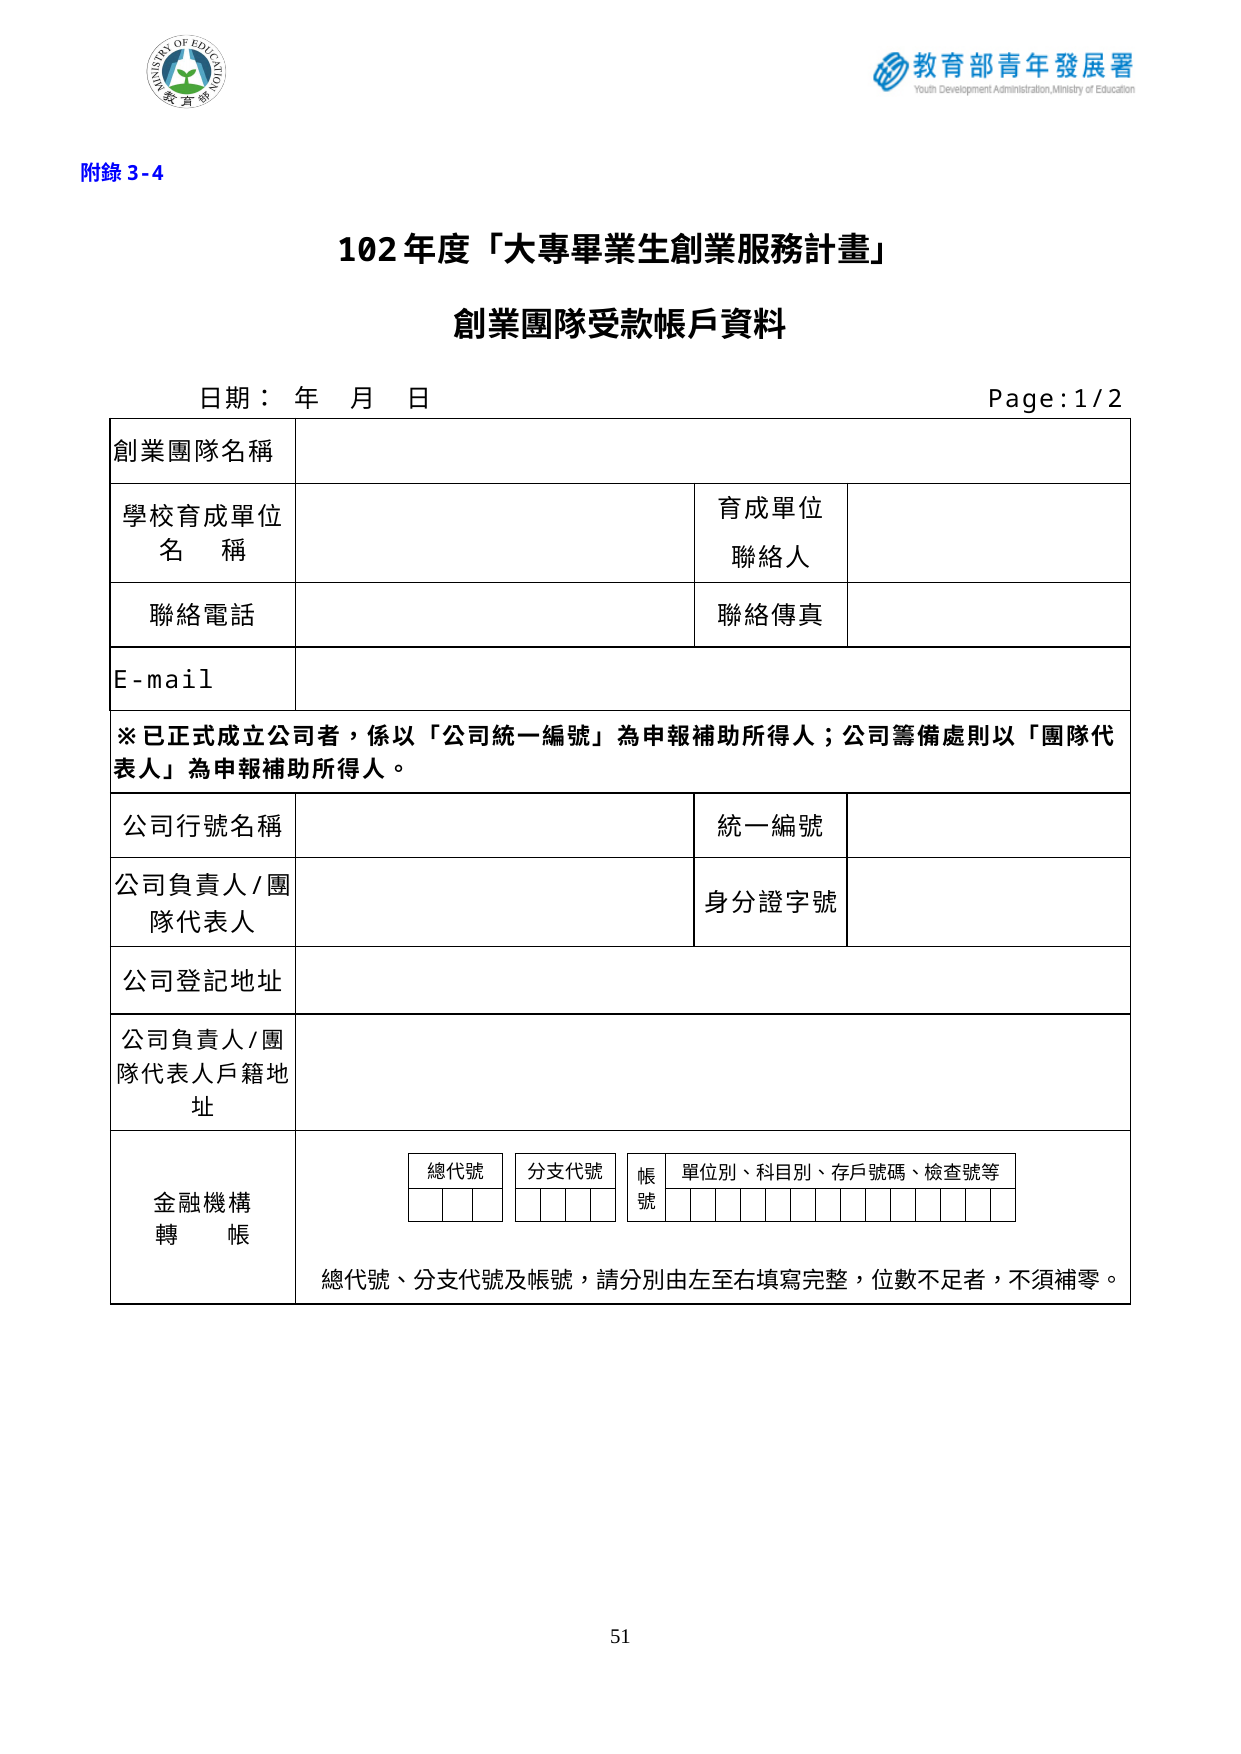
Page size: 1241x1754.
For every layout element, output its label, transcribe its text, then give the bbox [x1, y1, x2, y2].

table_header 總代號 [409, 1154, 502, 1188]
table_cell [566, 1189, 590, 1221]
table_header [616, 1153, 627, 1188]
table_header 帳號 [628, 1154, 665, 1221]
table_cell [616, 1188, 627, 1221]
table_cell 聯絡電話 [111, 583, 295, 646]
table_cell 身分證字號 [695, 858, 846, 946]
table_cell [296, 858, 693, 946]
table_cell [848, 858, 1130, 946]
table_cell [503, 1188, 515, 1221]
table_cell [716, 1189, 740, 1221]
table_cell [296, 648, 1130, 710]
table_cell [666, 1189, 690, 1221]
table_cell [848, 583, 1130, 646]
table_header [503, 1153, 515, 1188]
table_cell [848, 794, 1130, 857]
table_cell 公司行號名稱 [111, 794, 295, 857]
table_cell [691, 1189, 715, 1221]
table_cell [741, 1189, 765, 1221]
table_cell 育成單位 聯絡人 [695, 484, 847, 582]
table_cell [766, 1189, 790, 1221]
table_cell [841, 1189, 865, 1221]
table_cell [916, 1189, 940, 1221]
table_cell 總代號、分支代號及帳號，請分別由左至右填寫完整，位數不足者，不須補零。 [296, 1131, 1130, 1303]
table_cell ※已正式成立公司者，係以「公司統一編號」為申報補助所得人；公司籌備處則以「團隊代表人」為申報補助所得人。 [111, 711, 1130, 792]
table_cell [591, 1189, 615, 1221]
text 日期： 年 月 日 Page:1/2 [118, 355, 1122, 417]
table_header 分支代號 [516, 1154, 615, 1188]
table_cell [296, 794, 693, 857]
table_cell 公司登記地址 [111, 947, 295, 1013]
table_cell [816, 1189, 840, 1221]
table_cell [296, 484, 694, 582]
text 創業團隊受款帳戶資料 [118, 280, 1122, 342]
table_cell [966, 1189, 990, 1221]
table_cell [791, 1189, 815, 1221]
table_cell 統一編號 [695, 794, 846, 857]
text 附錄3-4 [81, 130, 1122, 192]
table_cell [941, 1189, 965, 1221]
table_cell 聯絡傳真 [695, 583, 847, 646]
table_cell [296, 583, 694, 646]
table_cell [891, 1189, 915, 1221]
table_header [296, 419, 1130, 482]
table_cell E-mail [111, 648, 295, 710]
table_cell [473, 1189, 502, 1221]
table_cell [516, 1189, 540, 1221]
text 102年度「大專畢業生創業服務計畫」 [118, 205, 1122, 267]
table_cell 公司負責人/團隊代表人 [111, 858, 295, 946]
table_cell [991, 1189, 1015, 1221]
table_cell [848, 484, 1130, 582]
table_cell [541, 1189, 565, 1221]
table_cell 公司負責人/團隊代表人戶籍地址 [111, 1015, 295, 1129]
table_header 單位別、科目別、存戶號碼、檢查號等 [666, 1154, 1015, 1188]
table_cell [296, 947, 1130, 1013]
table_cell [296, 1015, 1130, 1129]
table_cell [866, 1189, 890, 1221]
table_header 創業團隊名稱 [111, 419, 295, 482]
table_cell 學校育成單位名 稱 [111, 484, 295, 582]
table_cell 金融機構 轉 帳 [111, 1131, 295, 1303]
table_cell [409, 1189, 442, 1221]
table_cell [443, 1189, 472, 1221]
